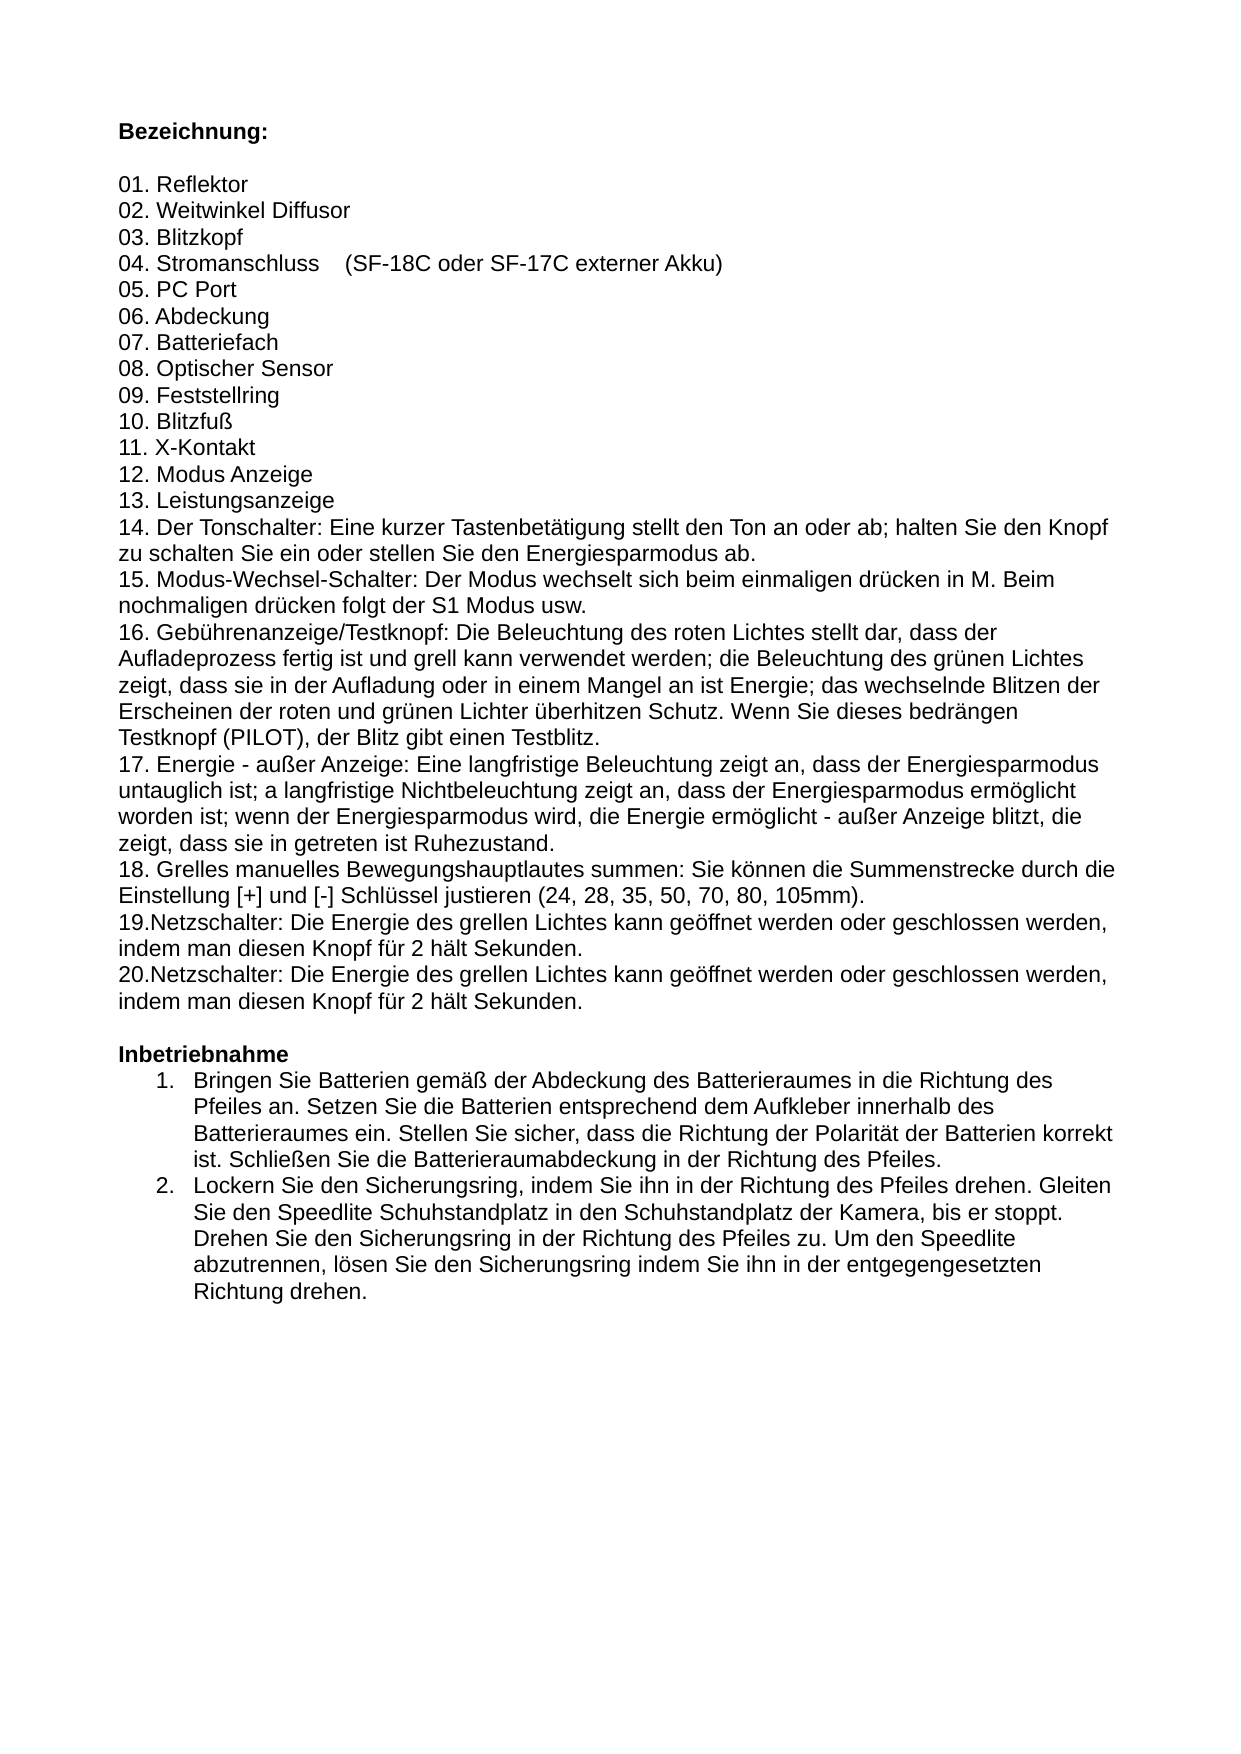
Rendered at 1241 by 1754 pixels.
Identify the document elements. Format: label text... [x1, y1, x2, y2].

text 02. Weitwinkel Diffusor [118, 197, 1122, 223]
text 16. Gebührenanzeige/Testknopf: Die Beleuchtung des roten Lichtes stellt dar, dass der Aufladeprozess fertig ist und grell kann verwendet werden; die Beleuchtung des grünen Lichtes zeigt, dass sie in der Aufladung oder in einem Mangel an ist Energie; das wechselnde Blitzen der Erscheinen der roten und grünen Lichter überhitzen Schutz. Wenn Sie dieses bedrängen Testknopf (PILOT), der Blitz gibt einen Testblitz. [118, 619, 1122, 751]
text 12. Modus Anzeige [118, 461, 1122, 487]
text 11. X-Kontakt [118, 434, 1122, 461]
list Lockern Sie den Sicherungsring, indem Sie ihn in der Richtung des Pfeiles drehen. Gleiten Sie den Speedlite Schuhstandplatz in den Schuhstandplatz der Kamera, bis er stoppt. Drehen Sie den Sicherungsring in der Richtung des Pfeiles zu. Um den Speedlite abzutrennen, lösen Sie den Sicherungsring indem Sie ihn in der entgegengesetzten Richtung drehen. [156, 1172, 1122, 1304]
text 09. Feststellring [118, 382, 1122, 408]
text 08. Optischer Sensor [118, 355, 1122, 382]
text Inbetriebnahme [118, 1041, 1122, 1067]
text 03. Blitzkopf [118, 223, 1122, 250]
text 01. Reflektor [118, 171, 1122, 197]
text 13. Leistungsanzeige [118, 487, 1122, 513]
text 07. Batteriefach [118, 329, 1122, 355]
text Bezeichnung: [118, 118, 1122, 144]
text 10. Blitzfuß [118, 408, 1122, 434]
text 05. PC Port [118, 276, 1122, 303]
text 17. Energie - außer Anzeige: Eine langfristige Beleuchtung zeigt an, dass der Energiesparmodus untauglich ist; a langfristige Nichtbeleuchtung zeigt an, dass der Energiesparmodus ermöglicht worden ist; wenn der Energiesparmodus wird, die Energie ermöglicht - außer Anzeige blitzt, die zeigt, dass sie in getreten ist Ruhezustand. [118, 751, 1122, 856]
list Bringen Sie Batterien gemäß der Abdeckung des Batterieraumes in die Richtung des Pfeiles an. Setzen Sie die Batterien entsprechend dem Aufkleber innerhalb des Batterieraumes ein. Stellen Sie sicher, dass die Richtung der Polarität der Batterien korrekt ist. Schließen Sie die Batterieraumabdeckung in der Richtung des Pfeiles. [156, 1067, 1122, 1172]
text 06. Abdeckung [118, 303, 1122, 329]
text 14. Der Tonschalter: Eine kurzer Tastenbetätigung stellt den Ton an oder ab; halten Sie den Knopf zu schalten Sie ein oder stellen Sie den Energiesparmodus ab. [118, 513, 1122, 566]
text 18. Grelles manuelles Bewegungshauptlautes summen: Sie können die Summenstrecke durch die Einstellung [+] und [-] Schlüssel justieren (24, 28, 35, 50, 70, 80, 105mm). [118, 856, 1122, 909]
text 20.Netzschalter: Die Energie des grellen Lichtes kann geöffnet werden oder geschlossen werden, indem man diesen Knopf für 2 hält Sekunden. [118, 961, 1122, 1014]
text 04. Stromanschluss (SF-18C oder SF-17C externer Akku) [118, 250, 1122, 276]
text 19.Netzschalter: Die Energie des grellen Lichtes kann geöffnet werden oder geschlossen werden, indem man diesen Knopf für 2 hält Sekunden. [118, 909, 1122, 961]
text 15. Modus-Wechsel-Schalter: Der Modus wechselt sich beim einmaligen drücken in M. Beim nochmaligen drücken folgt der S1 Modus usw. [118, 566, 1122, 619]
